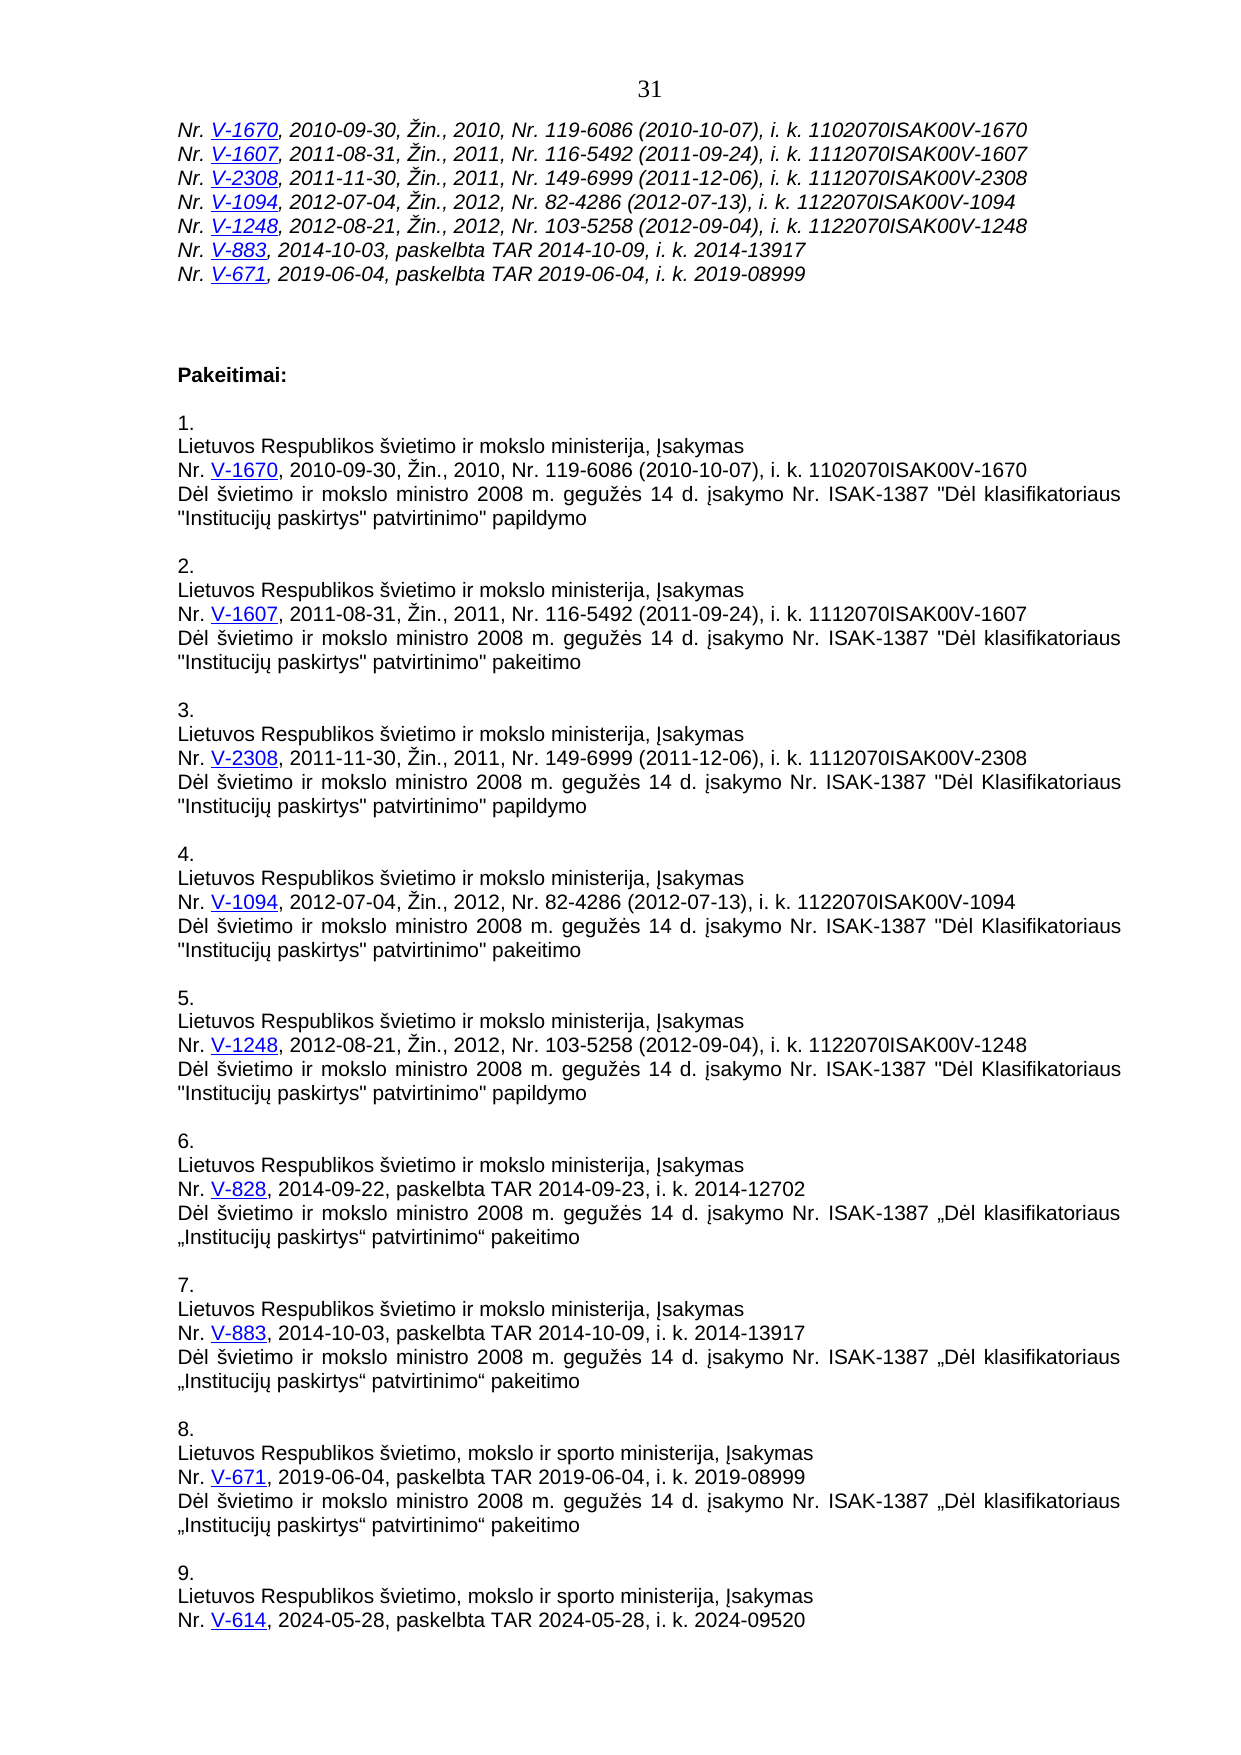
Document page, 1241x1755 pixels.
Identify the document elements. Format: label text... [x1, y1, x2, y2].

text Nr. V-1094, 2012-07-04, Žin., 2012, Nr. 82-4286 (2012-07-13), i. k. 1122070ISAK00V-1094 [177, 190, 1122, 214]
text Nr. V-2308, 2011-11-30, Žin., 2011, Nr. 149-6999 (2011-12-06), i. k. 1112070ISAK00V-2308 [177, 166, 1122, 190]
text Dėl švietimo ir mokslo ministro 2008 m. gegužės 14 d. įsakymo Nr. ISAK-1387 "Dėl klasifikatoriaus "Institucijų paskirtys" patvirtinimo" pakeitimo [177, 626, 1122, 674]
text Nr. V-883, 2014-10-03, paskelbta TAR 2014-10-09, i. k. 2014-13917 [177, 238, 1122, 262]
text Dėl švietimo ir mokslo ministro 2008 m. gegužės 14 d. įsakymo Nr. ISAK-1387 „Dėl klasifikatoriaus „Institucijų paskirtys“ patvirtinimo“ pakeitimo [177, 1345, 1122, 1393]
text Dėl švietimo ir mokslo ministro 2008 m. gegužės 14 d. įsakymo Nr. ISAK-1387 "Dėl Klasifikatoriaus "Institucijų paskirtys" patvirtinimo" papildymo [177, 770, 1122, 818]
text Nr. V-1248, 2012-08-21, Žin., 2012, Nr. 103-5258 (2012-09-04), i. k. 1122070ISAK00V-1248 [177, 214, 1122, 238]
text Lietuvos Respublikos švietimo ir mokslo ministerija, Įsakymas [177, 1297, 1122, 1321]
text Lietuvos Respublikos švietimo ir mokslo ministerija, Įsakymas [177, 1153, 1122, 1177]
text 5. [177, 985, 1122, 1009]
text 1. [177, 410, 1122, 434]
text Nr. V-1670, 2010-09-30, Žin., 2010, Nr. 119-6086 (2010-10-07), i. k. 1102070ISAK00V-1670 [177, 118, 1122, 142]
text Lietuvos Respublikos švietimo ir mokslo ministerija, Įsakymas [177, 1009, 1122, 1033]
text 6. [177, 1129, 1122, 1153]
text Lietuvos Respublikos švietimo ir mokslo ministerija, Įsakymas [177, 578, 1122, 602]
text Nr. V-883, 2014-10-03, paskelbta TAR 2014-10-09, i. k. 2014-13917 [177, 1321, 1122, 1345]
text 2. [177, 554, 1122, 578]
text 9. [177, 1560, 1122, 1584]
text Dėl švietimo ir mokslo ministro 2008 m. gegužės 14 d. įsakymo Nr. ISAK-1387 „Dėl klasifikatoriaus „Institucijų paskirtys“ patvirtinimo“ pakeitimo [177, 1488, 1122, 1536]
text Dėl švietimo ir mokslo ministro 2008 m. gegužės 14 d. įsakymo Nr. ISAK-1387 "Dėl klasifikatoriaus "Institucijų paskirtys" patvirtinimo" papildymo [177, 482, 1122, 530]
text Lietuvos Respublikos švietimo, mokslo ir sporto ministerija, Įsakymas [177, 1584, 1122, 1608]
text Nr. V-1607, 2011-08-31, Žin., 2011, Nr. 116-5492 (2011-09-24), i. k. 1112070ISAK00V-1607 [177, 142, 1122, 166]
text Nr. V-614, 2024-05-28, paskelbta TAR 2024-05-28, i. k. 2024-09520 [177, 1608, 1122, 1632]
text Dėl švietimo ir mokslo ministro 2008 m. gegužės 14 d. įsakymo Nr. ISAK-1387 "Dėl Klasifikatoriaus "Institucijų paskirtys" patvirtinimo" pakeitimo [177, 913, 1122, 961]
text Nr. V-1094, 2012-07-04, Žin., 2012, Nr. 82-4286 (2012-07-13), i. k. 1122070ISAK00V-1094 [177, 889, 1122, 913]
text 4. [177, 842, 1122, 866]
text 3. [177, 698, 1122, 722]
text Lietuvos Respublikos švietimo ir mokslo ministerija, Įsakymas [177, 722, 1122, 746]
text 7. [177, 1273, 1122, 1297]
text Nr. V-671, 2019-06-04, paskelbta TAR 2019-06-04, i. k. 2019-08999 [177, 1464, 1122, 1488]
text Nr. V-2308, 2011-11-30, Žin., 2011, Nr. 149-6999 (2011-12-06), i. k. 1112070ISAK00V-2308 [177, 746, 1122, 770]
text Nr. V-1607, 2011-08-31, Žin., 2011, Nr. 116-5492 (2011-09-24), i. k. 1112070ISAK00V-1607 [177, 602, 1122, 626]
text Lietuvos Respublikos švietimo ir mokslo ministerija, Įsakymas [177, 866, 1122, 889]
text Pakeitimai: [177, 362, 1122, 386]
text 8. [177, 1417, 1122, 1441]
text Nr. V-828, 2014-09-22, paskelbta TAR 2014-09-23, i. k. 2014-12702 [177, 1177, 1122, 1201]
text Lietuvos Respublikos švietimo ir mokslo ministerija, Įsakymas [177, 434, 1122, 458]
text Lietuvos Respublikos švietimo, mokslo ir sporto ministerija, Įsakymas [177, 1441, 1122, 1464]
text Dėl švietimo ir mokslo ministro 2008 m. gegužės 14 d. įsakymo Nr. ISAK-1387 "Dėl Klasifikatoriaus "Institucijų paskirtys" patvirtinimo" papildymo [177, 1057, 1122, 1105]
text Nr. V-1248, 2012-08-21, Žin., 2012, Nr. 103-5258 (2012-09-04), i. k. 1122070ISAK00V-1248 [177, 1033, 1122, 1057]
text Nr. V-1670, 2010-09-30, Žin., 2010, Nr. 119-6086 (2010-10-07), i. k. 1102070ISAK00V-1670 [177, 458, 1122, 482]
text Dėl švietimo ir mokslo ministro 2008 m. gegužės 14 d. įsakymo Nr. ISAK-1387 „Dėl klasifikatoriaus „Institucijų paskirtys“ patvirtinimo“ pakeitimo [177, 1201, 1122, 1249]
text Nr. V-671, 2019-06-04, paskelbta TAR 2019-06-04, i. k. 2019-08999 [177, 262, 1122, 286]
